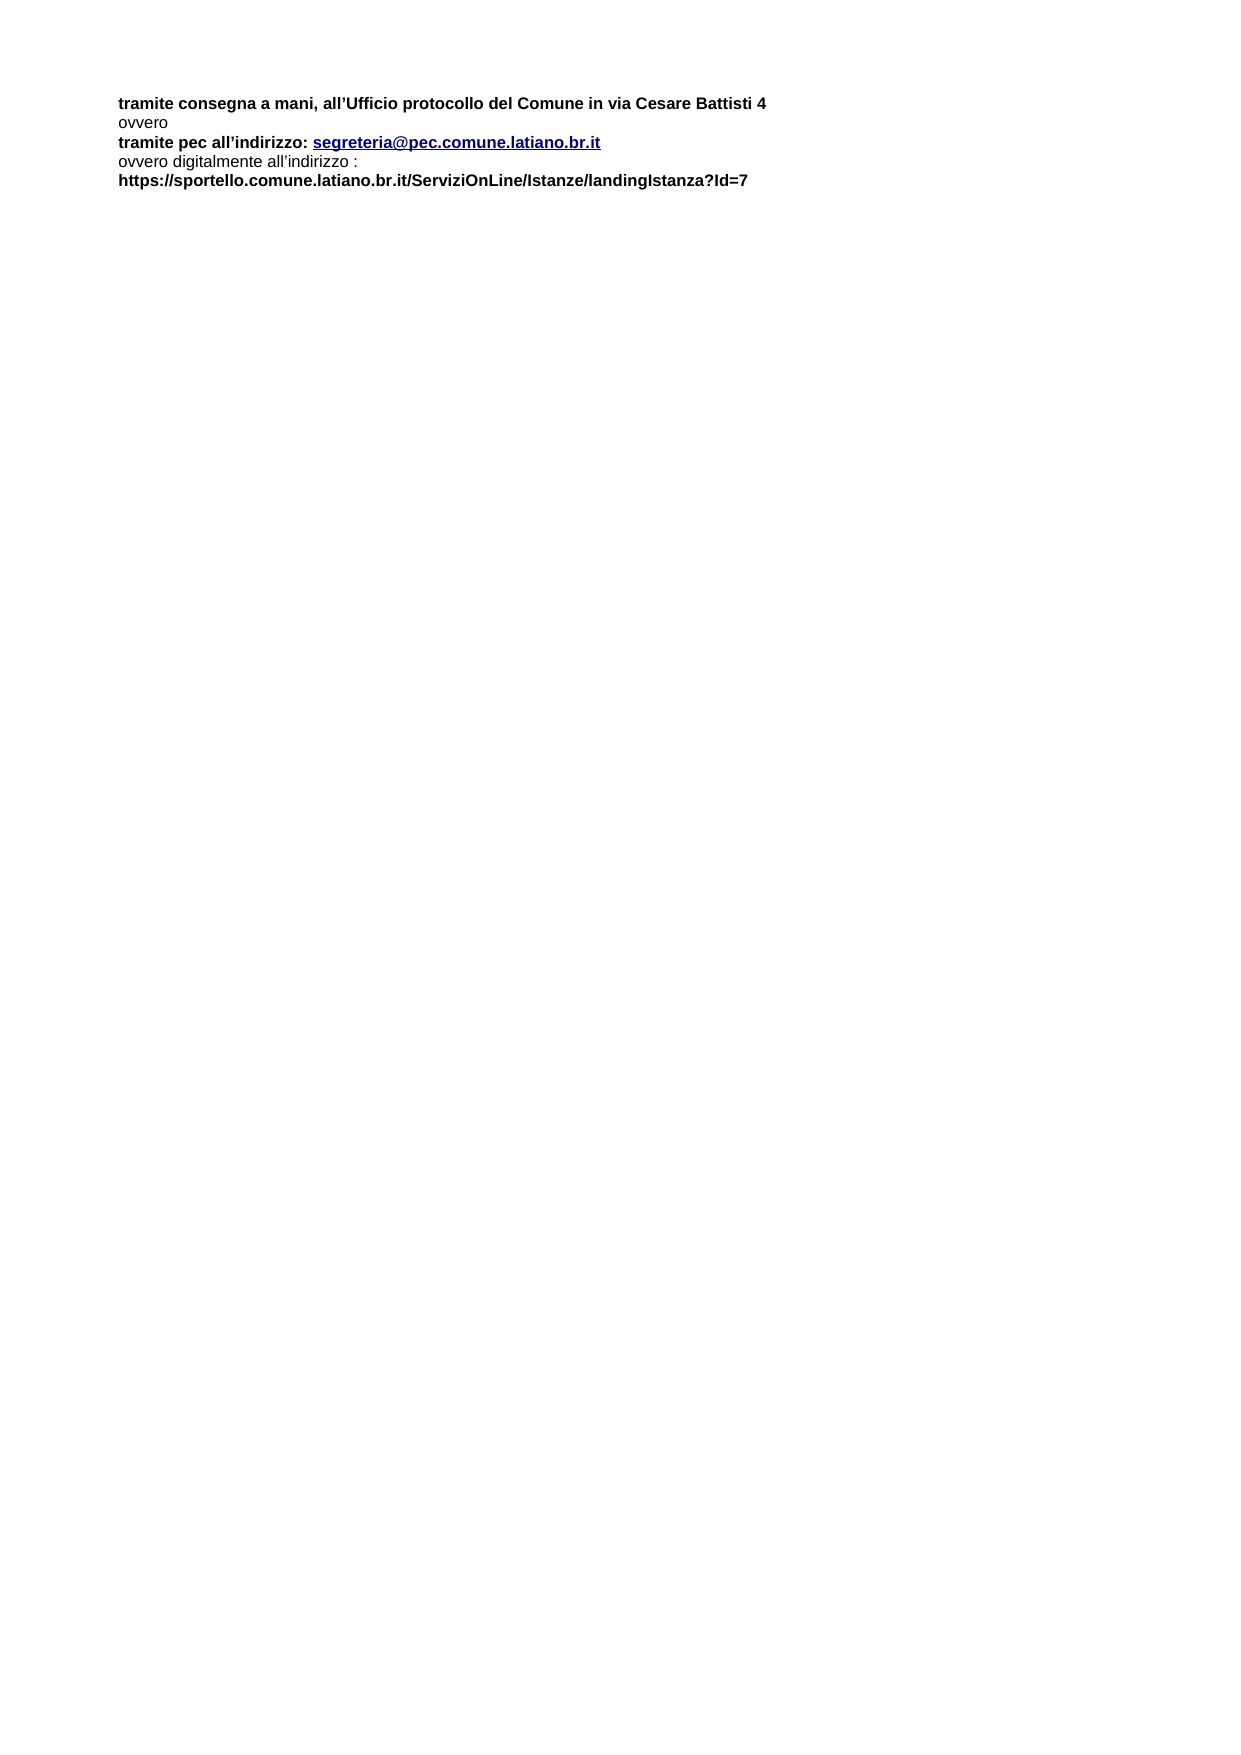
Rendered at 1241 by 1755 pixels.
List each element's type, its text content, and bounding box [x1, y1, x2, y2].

text ovvero [118, 113, 1122, 132]
text tramite consegna a mani, all’Ufficio protocollo del Comune in via Cesare Battisti 4 [118, 94, 1122, 113]
text tramite pec all’indirizzo: segreteria@pec.comune.latiano.br.it [118, 132, 1122, 152]
text https://sportello.comune.latiano.br.it/ServiziOnLine/Istanze/landingIstanza?Id=7 [118, 171, 1122, 190]
text ovvero digitalmente all’indirizzo : [118, 152, 1122, 171]
